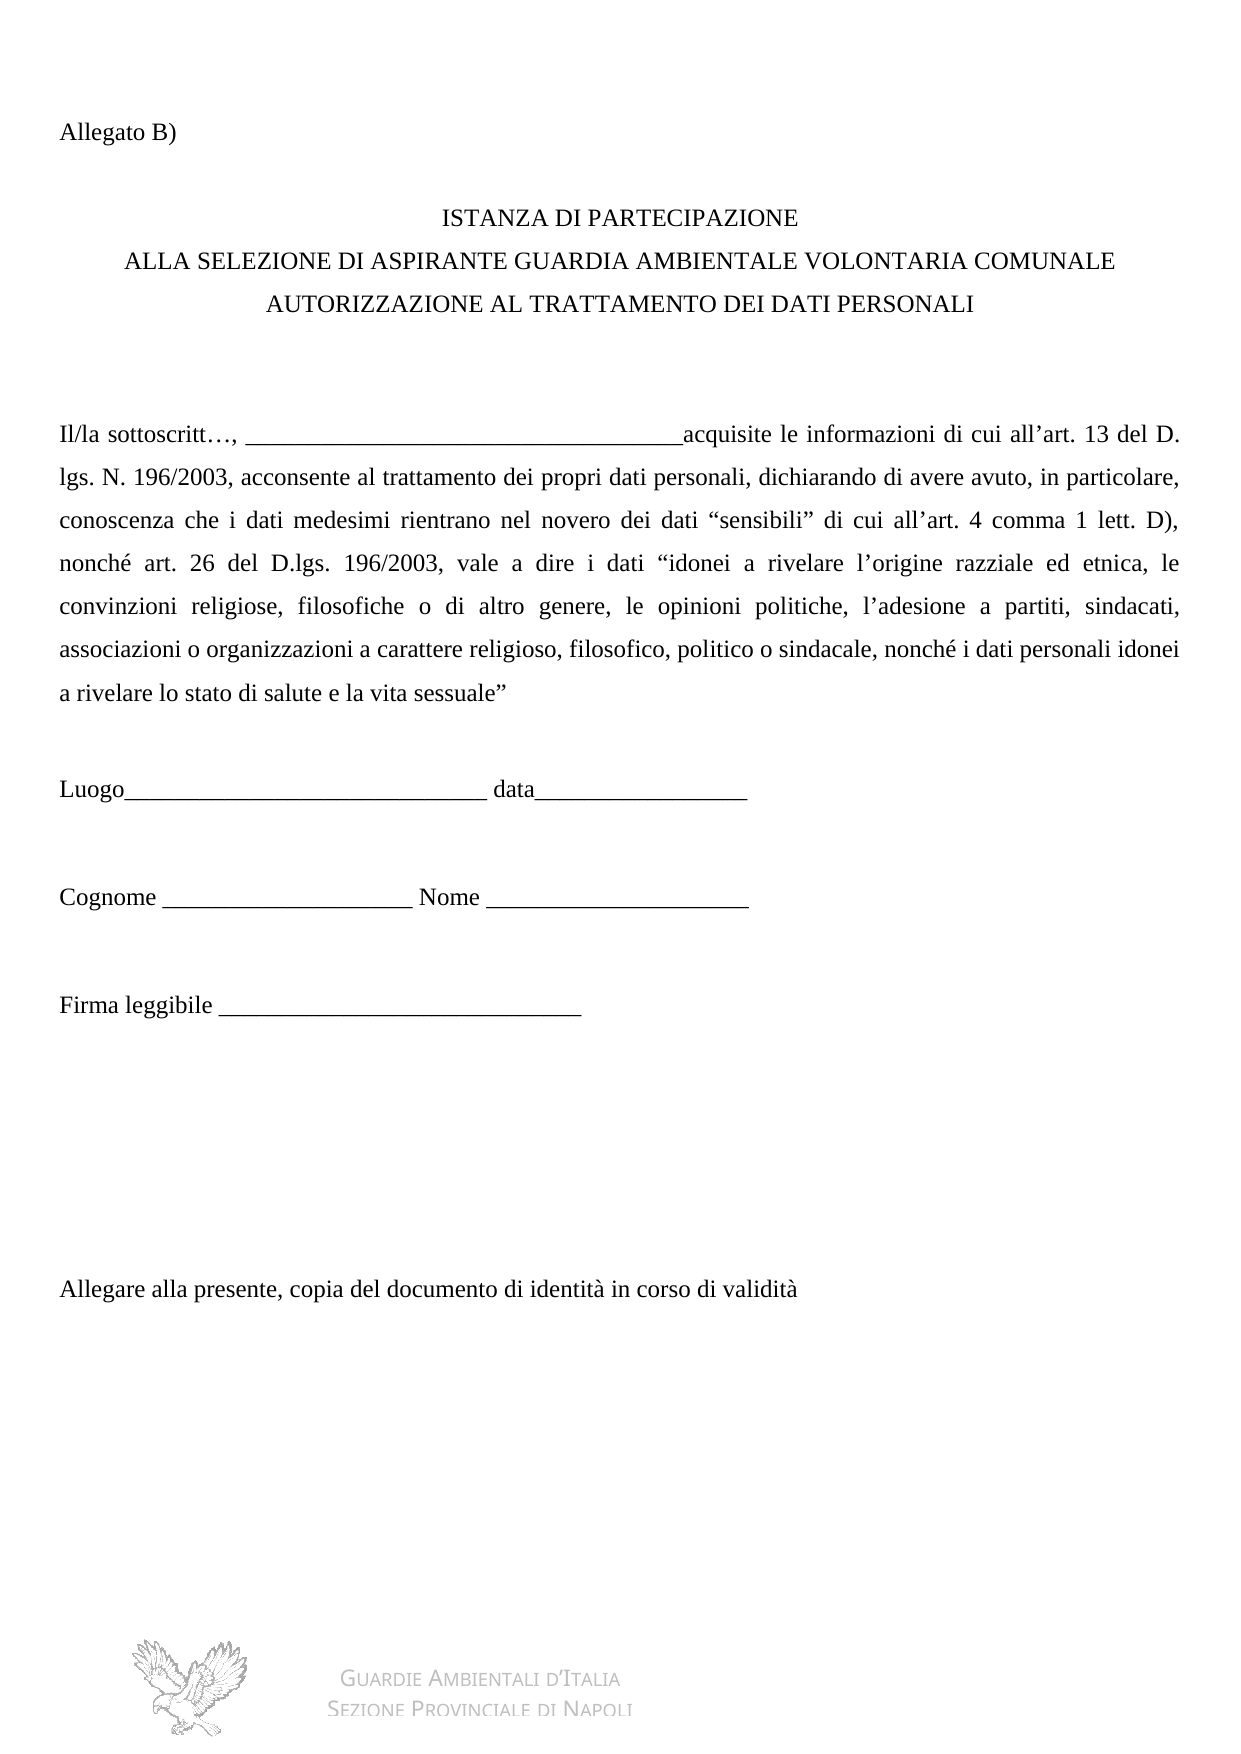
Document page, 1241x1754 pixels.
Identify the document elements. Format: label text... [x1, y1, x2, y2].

text AUTORIZZAZIONE AL TRATTAMENTO DEI DATI PERSONALI [59, 289, 1181, 318]
text Cognome ____________________ Nome _____________________ [59, 882, 1181, 911]
text ALLA SELEZIONE DI ASPIRANTE GUARDIA AMBIENTALE VOLONTARIA COMUNALE [59, 246, 1181, 275]
text Il/la sottoscritt…, ___________________________________acquisite le informazioni di cui all’art. 13 del D. lgs. N. 196/2003, acconsente al trattamento dei propri dati personali, dichiarando di avere avuto, in particolare, conoscenza che i dati medesimi rientrano nel novero dei dati “sensibili” di cui all’art. 4 comma 1 lett. D), nonché art. 26 del D.lgs. 196/2003, vale a dire i dati “idonei a rivelare l’origine razziale ed etnica, le convinzioni religiose, filosofiche o di altro genere, le opinioni politiche, l’adesione a partiti, sindacati, associazioni o organizzazioni a carattere religioso, filosofico, politico o sindacale, nonché i dati personali idonei a rivelare lo stato di salute e la vita sessuale” [59, 419, 1181, 706]
text ISTANZA DI PARTECIPAZIONE [59, 203, 1181, 232]
text Allegato B) [59, 117, 1181, 146]
text Luogo_____________________________ data_________________ [59, 774, 1181, 803]
text Firma leggibile _____________________________ [59, 990, 1181, 1019]
text Allegare alla presente, copia del documento di identità in corso di validità [59, 1274, 1181, 1303]
